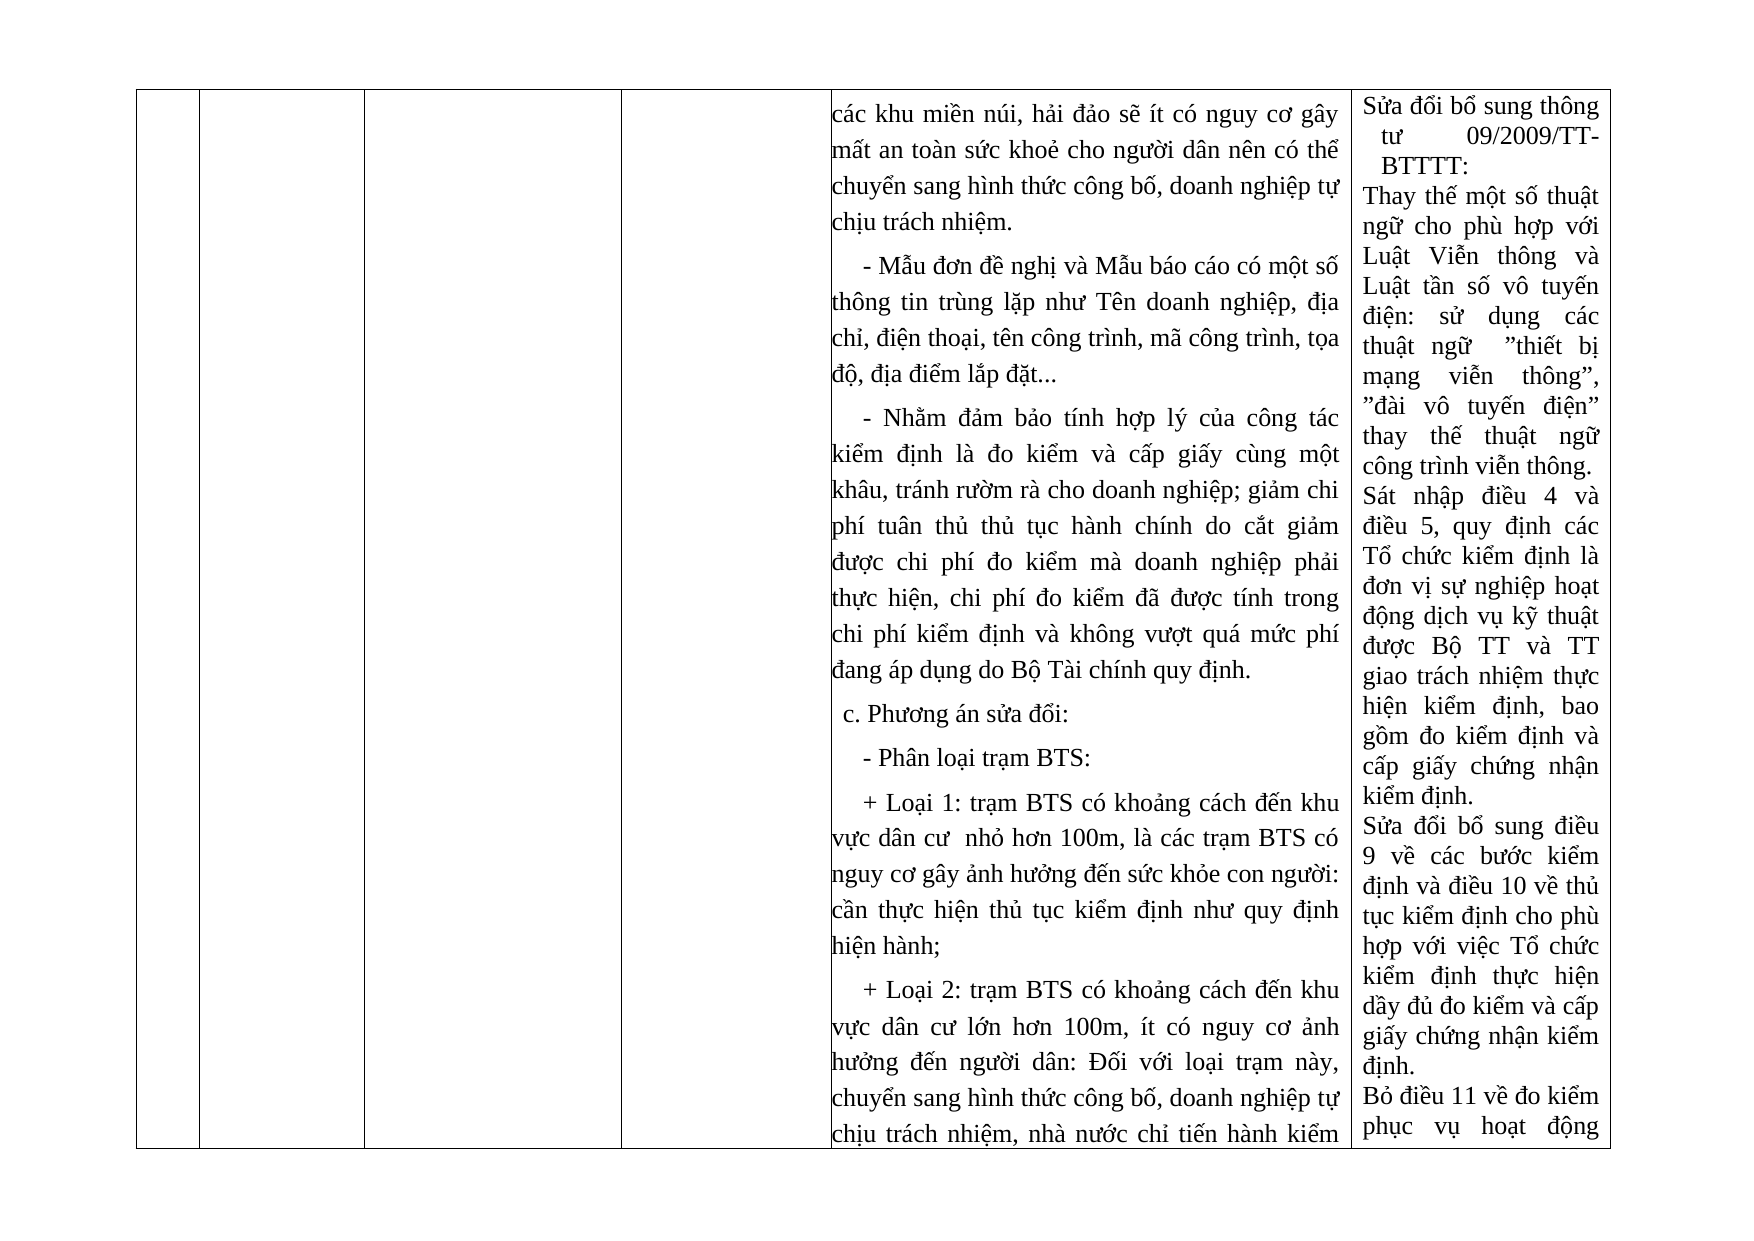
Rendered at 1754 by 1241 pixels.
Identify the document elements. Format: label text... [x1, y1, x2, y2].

table_cell Sửa đổi bổ sung thông tư 09/2009/TT-BTTTT: Thay thế một số thuật ngữ cho phù hợp với Luật Viễn thông và Luật tần số vô tuyến điện: sử dụng các thuật ngữ ”thiết bị mạng viễn thông”, ”đài vô tuyến điện” thay thế thuật ngữ công trình viễn thông. Sát nhập điều 4 và điều 5, quy định các Tổ chức kiểm định là đơn vị sự nghiệp hoạt động dịch vụ kỹ thuật được Bộ TT và TT giao trách nhiệm thực hiện kiểm định, bao gồm đo kiểm định và cấp giấy chứng nhận kiểm định. Sửa đổi bổ sung điều 9 về các bước kiểm định và điều 10 về thủ tục kiểm định cho phù hợp với việc Tổ chức kiểm định thực hiện dầy đủ đo kiểm và cấp giấy chứng nhận kiểm định. Bỏ điều 11 về đo kiểm phục vụ hoạt động [1352, 90, 1610, 1148]
table_cell các khu miền núi, hải đảo sẽ ít có nguy cơ gây mất an toàn sức khoẻ cho người dân nên có thể chuyển sang hình thức công bố, doanh nghiệp tự chịu trách nhiệm. - Mẫu đơn đề nghị và Mẫu báo cáo có một số thông tin trùng lặp như Tên doanh nghiệp, địa chỉ, điện thoại, tên công trình, mã công trình, tọa độ, địa điểm lắp đặt... - Nhằm đảm bảo tính hợp lý của công tác kiểm định là đo kiểm và cấp giấy cùng một khâu, tránh rườm rà cho doanh nghiệp; giảm chi phí tuân thủ thủ tục hành chính do cắt giảm được chi phí đo kiểm mà doanh nghiệp phải thực hiện, chi phí đo kiểm đã được tính trong chi phí kiểm định và không vượt quá mức phí đang áp dụng do Bộ Tài chính quy định. c. Phương án sửa đổi: - Phân loại trạm BTS: + Loại 1: trạm BTS có khoảng cách đến khu vực dân cư nhỏ hơn 100m, là các trạm BTS có nguy cơ gây ảnh hưởng đến sức khỏe con người: cần thực hiện thủ tục kiểm định như quy định hiện hành; + Loại 2: trạm BTS có khoảng cách đến khu vực dân cư lớn hơn 100m, ít có nguy cơ ảnh hưởng đến người dân: Đối với loại trạm này, chuyển sang hình thức công bố, doanh nghiệp tự chịu trách nhiệm, nhà nước chỉ tiến hành kiểm [832, 90, 1351, 1148]
table_cell [137, 90, 199, 1148]
table_cell [365, 90, 621, 1148]
table_cell [200, 90, 364, 1148]
table_cell [622, 90, 831, 1148]
